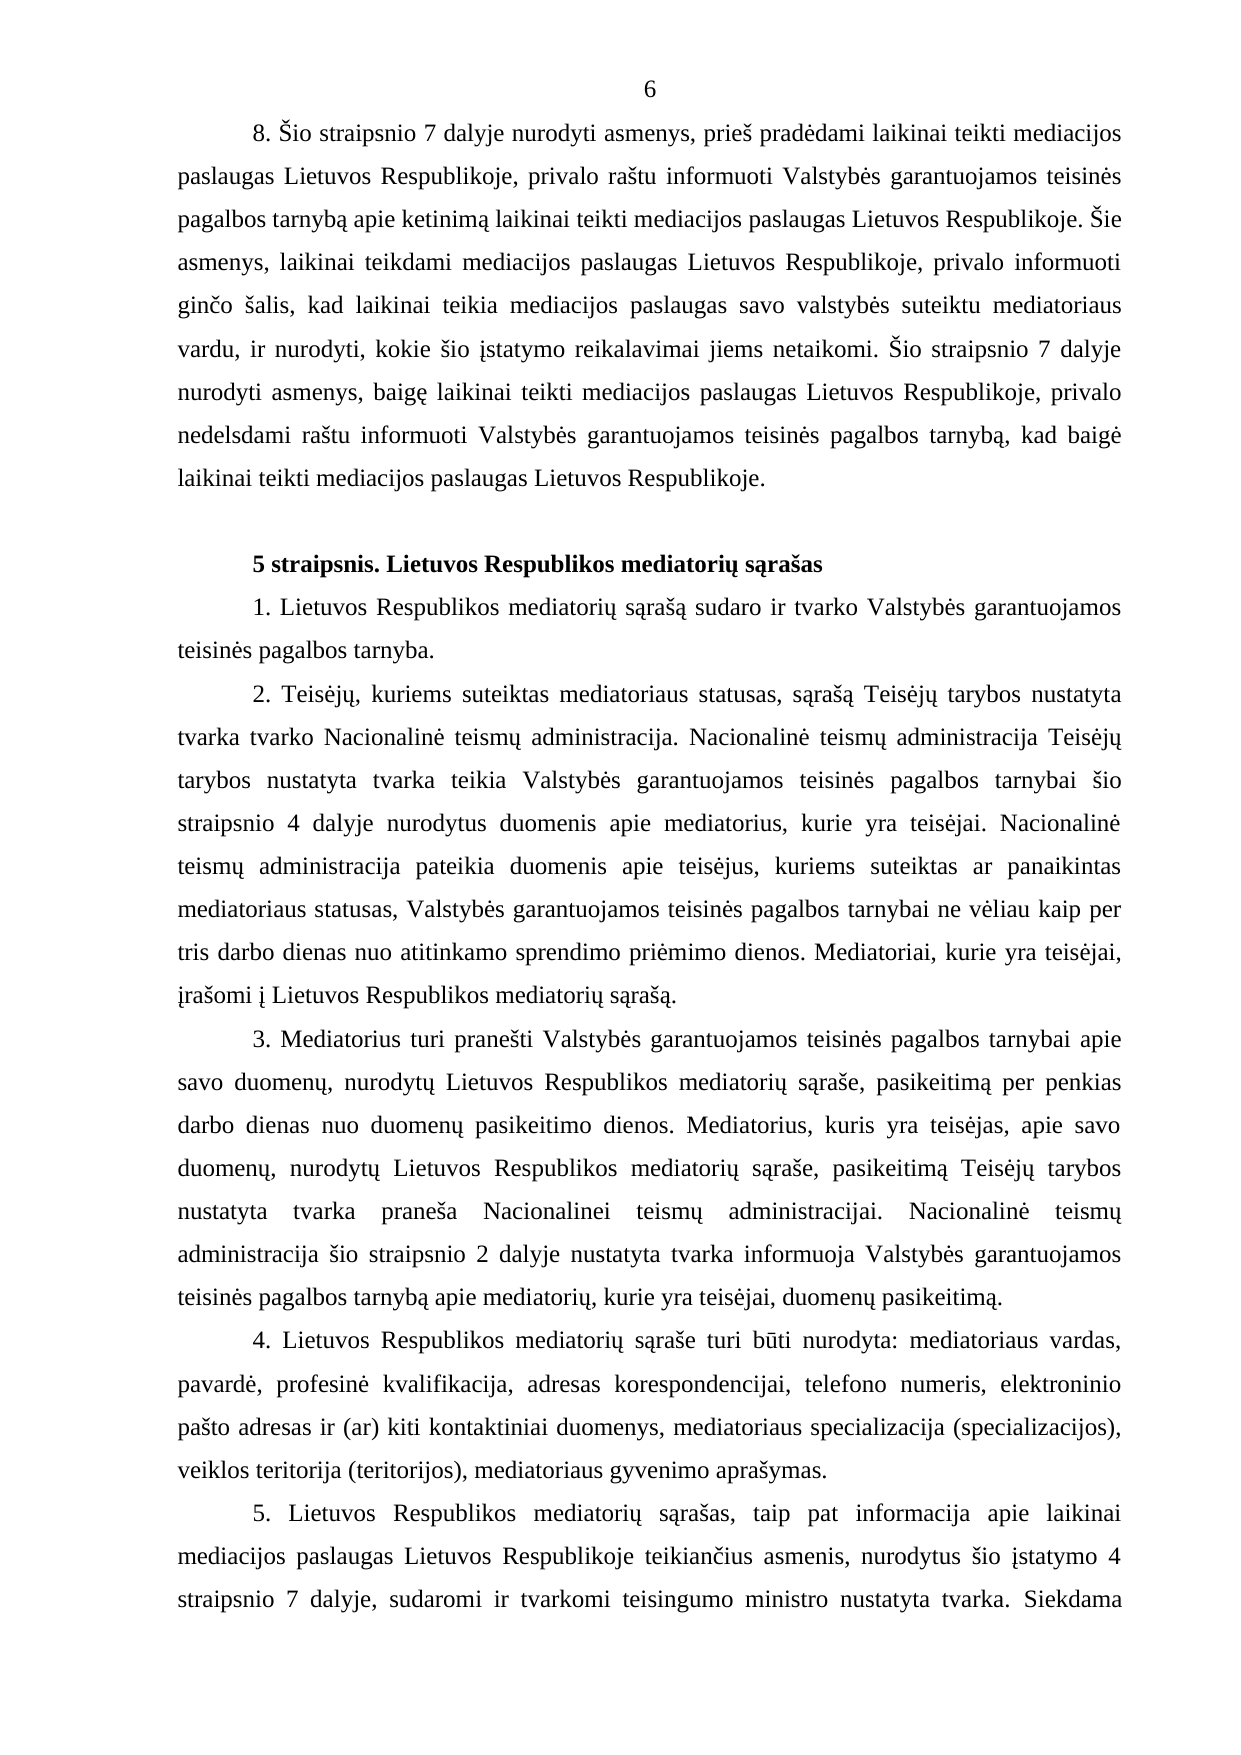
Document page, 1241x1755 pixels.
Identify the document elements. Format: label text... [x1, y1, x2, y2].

text 8. Šio straipsnio 7 dalyje nurodyti asmenys, prieš pradėdami laikinai teikti mediacijos paslaugas Lietuvos Respublikoje, privalo raštu informuoti Valstybės garantuojamos teisinės pagalbos tarnybą apie ketinimą laikinai teikti mediacijos paslaugas Lietuvos Respublikoje. Šie asmenys, laikinai teikdami mediacijos paslaugas Lietuvos Respublikoje, privalo informuoti ginčo šalis, kad laikinai teikia mediacijos paslaugas savo valstybės suteiktu mediatoriaus vardu, ir nurodyti, kokie šio įstatymo reikalavimai jiems netaikomi. Šio straipsnio 7 dalyje nurodyti asmenys, baigę laikinai teikti mediacijos paslaugas Lietuvos Respublikoje, privalo nedelsdami raštu informuoti Valstybės garantuojamos teisinės pagalbos tarnybą, kad baigė laikinai teikti mediacijos paslaugas Lietuvos Respublikoje. [177, 118, 1122, 492]
text 3. Mediatorius turi pranešti Valstybės garantuojamos teisinės pagalbos tarnybai apie savo duomenų, nurodytų Lietuvos Respublikos mediatorių sąraše, pasikeitimą per penkias darbo dienas nuo duomenų pasikeitimo dienos. Mediatorius, kuris yra teisėjas, apie savo duomenų, nurodytų Lietuvos Respublikos mediatorių sąraše, pasikeitimą Teisėjų tarybos nustatyta tvarka praneša Nacionalinei teismų administracijai. Nacionalinė teismų administracija šio straipsnio 2 dalyje nustatyta tvarka informuoja Valstybės garantuojamos teisinės pagalbos tarnybą apie mediatorių, kurie yra teisėjai, duomenų pasikeitimą. [177, 1024, 1122, 1311]
text 5. Lietuvos Respublikos mediatorių sąrašas, taip pat informacija apie laikinai mediacijos paslaugas Lietuvos Respublikoje teikiančius asmenis, nurodytus šio įstatymo 4 straipsnio 7 dalyje, sudaromi ir tvarkomi teisingumo ministro nustatyta tvarka. Siekdama [177, 1498, 1122, 1613]
text 5 straipsnis. Lietuvos Respublikos mediatorių sąrašas [177, 549, 1122, 578]
text 1. Lietuvos Respublikos mediatorių sąrašą sudaro ir tvarko Valstybės garantuojamos teisinės pagalbos tarnyba. [177, 592, 1122, 664]
text 2. Teisėjų, kuriems suteiktas mediatoriaus statusas, sąrašą Teisėjų tarybos nustatyta tvarka tvarko Nacionalinė teismų administracija. Nacionalinė teismų administracija Teisėjų tarybos nustatyta tvarka teikia Valstybės garantuojamos teisinės pagalbos tarnybai šio straipsnio 4 dalyje nurodytus duomenis apie mediatorius, kurie yra teisėjai. Nacionalinė teismų administracija pateikia duomenis apie teisėjus, kuriems suteiktas ar panaikintas mediatoriaus statusas, Valstybės garantuojamos teisinės pagalbos tarnybai ne vėliau kaip per tris darbo dienas nuo atitinkamo sprendimo priėmimo dienos. Mediatoriai, kurie yra teisėjai, įrašomi į Lietuvos Respublikos mediatorių sąrašą. [177, 679, 1122, 1009]
text 4. Lietuvos Respublikos mediatorių sąraše turi būti nurodyta: mediatoriaus vardas, pavardė, profesinė kvalifikacija, adresas korespondencijai, telefono numeris, elektroninio pašto adresas ir (ar) kiti kontaktiniai duomenys, mediatoriaus specializacija (specializacijos), veiklos teritorija (teritorijos), mediatoriaus gyvenimo aprašymas. [177, 1326, 1122, 1484]
